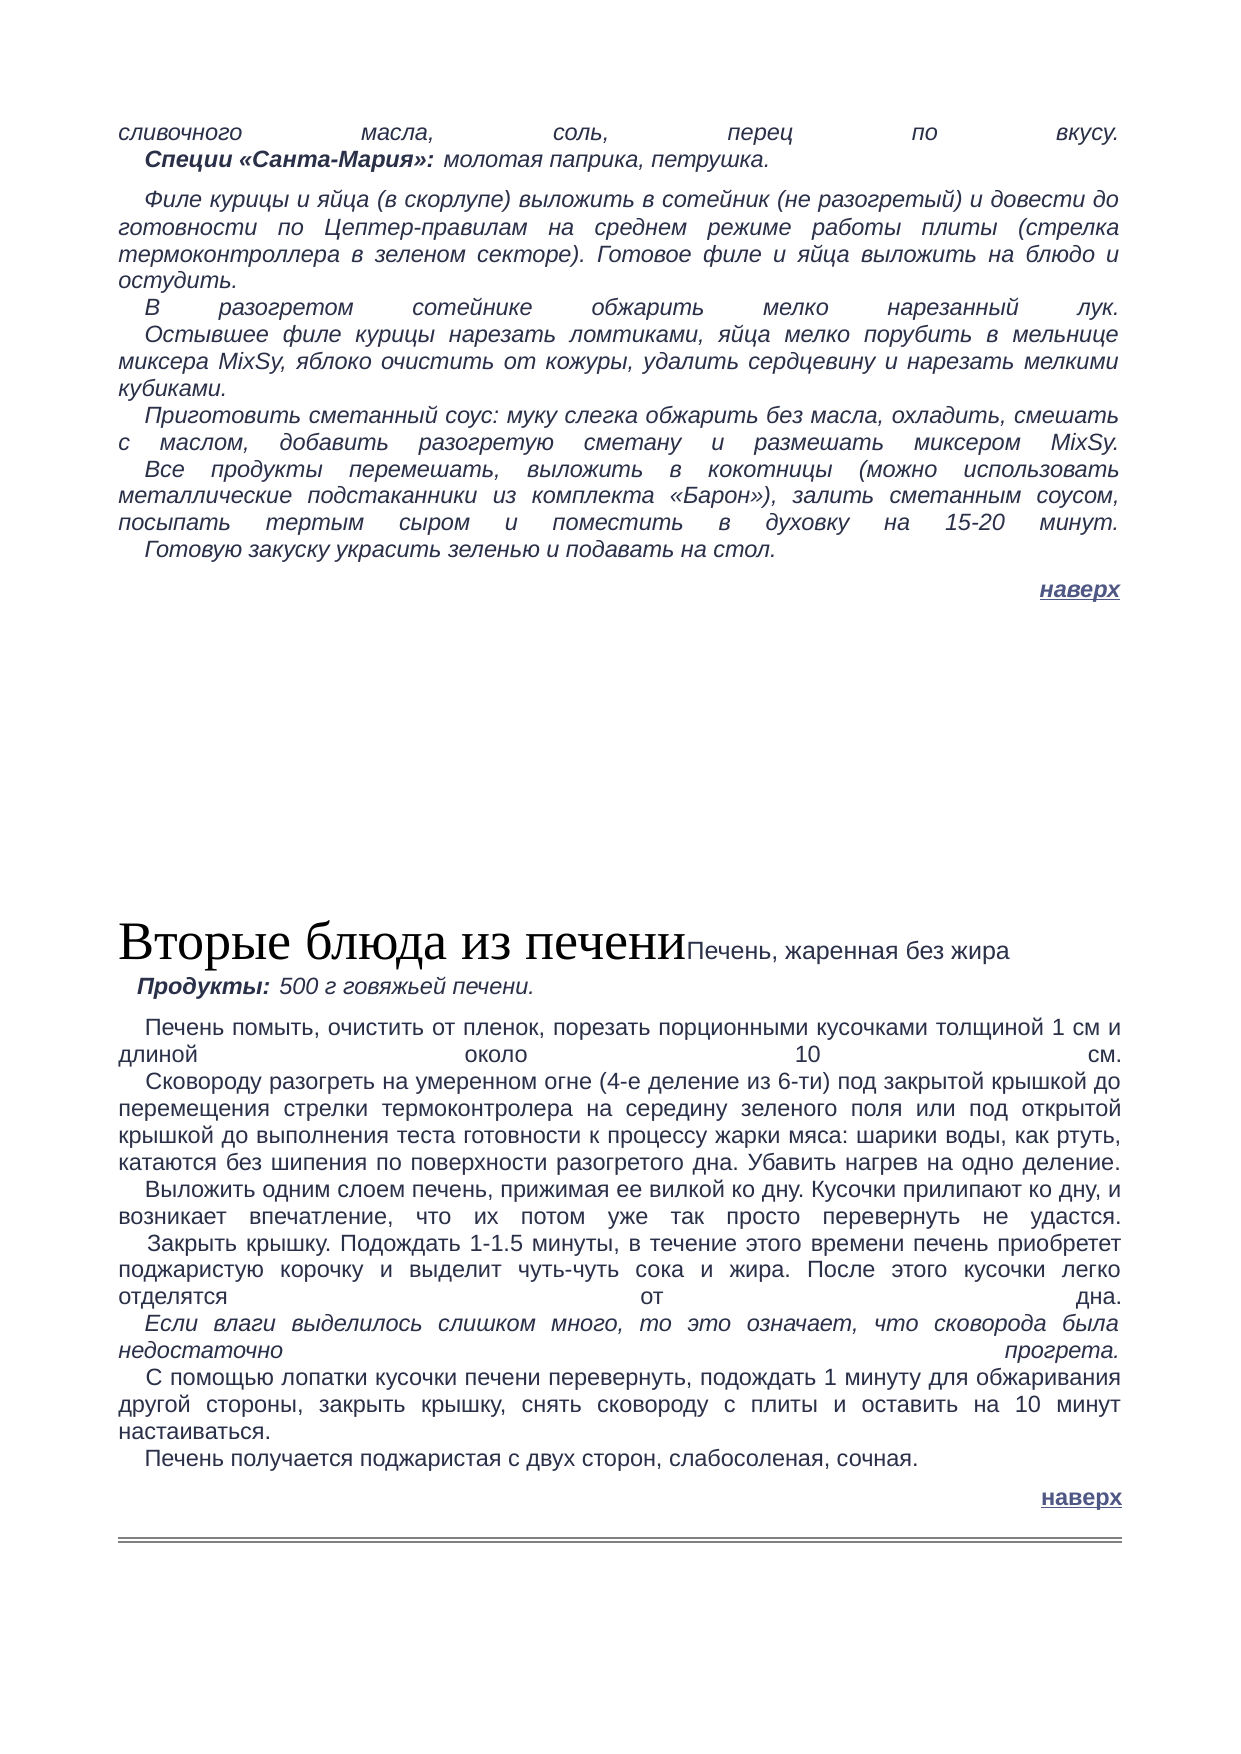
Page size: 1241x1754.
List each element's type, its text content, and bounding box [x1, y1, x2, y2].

text Вторые блюда из печениПечень, жаренная без жира [118, 908, 1122, 971]
text Печень помыть, очистить от пленок, порезать порционными кусочками толщиной 1 см и длиной около 10 см. Сковороду разогреть на умеренном огне (4-е деление из 6-ти) под закрытой крышкой до перемещения стрелки термоконтролера на середину зеленого поля или под открытой крышкой до выполнения теста готовности к процессу жарки мяса: шарики воды, как ртуть, катаются без шипения по поверхности разогретого дна. Убавить нагрев на одно деление. Выложить одним слоем печень, прижимая ее вилкой ко дну. Кусочки прилипают ко дну, и возникает впечатление, что их потом уже так просто перевернуть не удастся. Закрыть крышку. Подождать 1-1.5 минуты, в течение этого времени печень приобретет поджаристую корочку и выделит чуть-чуть сока и жира. После этого кусочки легко отделятся от дна. Если влаги выделилось слишком много, то это означает, что сковорода была недостаточно прогрета. С помощью лопатки кусочки печени перевернуть, подождать 1 минуту для обжаривания другой стороны, закрыть крышку, снять сковороду с плиты и оставить на 10 минут настаиваться. Печень получается поджаристая с двух сторон, слабосоленая, сочная. [118, 1012, 1122, 1471]
text наверх [118, 1483, 1122, 1510]
text Филе курицы и яйца (в скорлупе) выложить в сотейник (не разогретый) и довести до готовности по Цептер-правилам на среднем режиме работы плиты (стрелка термоконтроллера в зеленом секторе). Готовое филе и яйца выложить на блюдо и остудить. В разогретом сотейнике обжарить мелко нарезанный лук. Остывшее филе курицы нарезать ломтиками, яйца мелко порубить в мельнице миксера MixSy, яблоко очистить от кожуры, удалить сердцевину и нарезать мелкими кубиками. Приготовить сметанный соус: муку слегка обжарить без масла, охладить, смешать с маслом, добавить разогретую сметану и размешать миксером MixSy. Все продукты перемешать, выложить в кокотницы (можно использовать металлические подстаканники из комплекта «Барон»), залить сметанным соусом, посыпать тертым сыром и поместить в духовку на 15-20 минут. Готовую закуску украсить зеленью и подавать на стол. [118, 184, 1122, 562]
text Продукты: 500 г говяжьей печени. [118, 971, 1122, 999]
text наверх [118, 575, 1122, 602]
text сливочного масла, соль, перец по вкусу. Специи «Санта-Мария»: молотая паприка, петрушка. [118, 118, 1122, 172]
